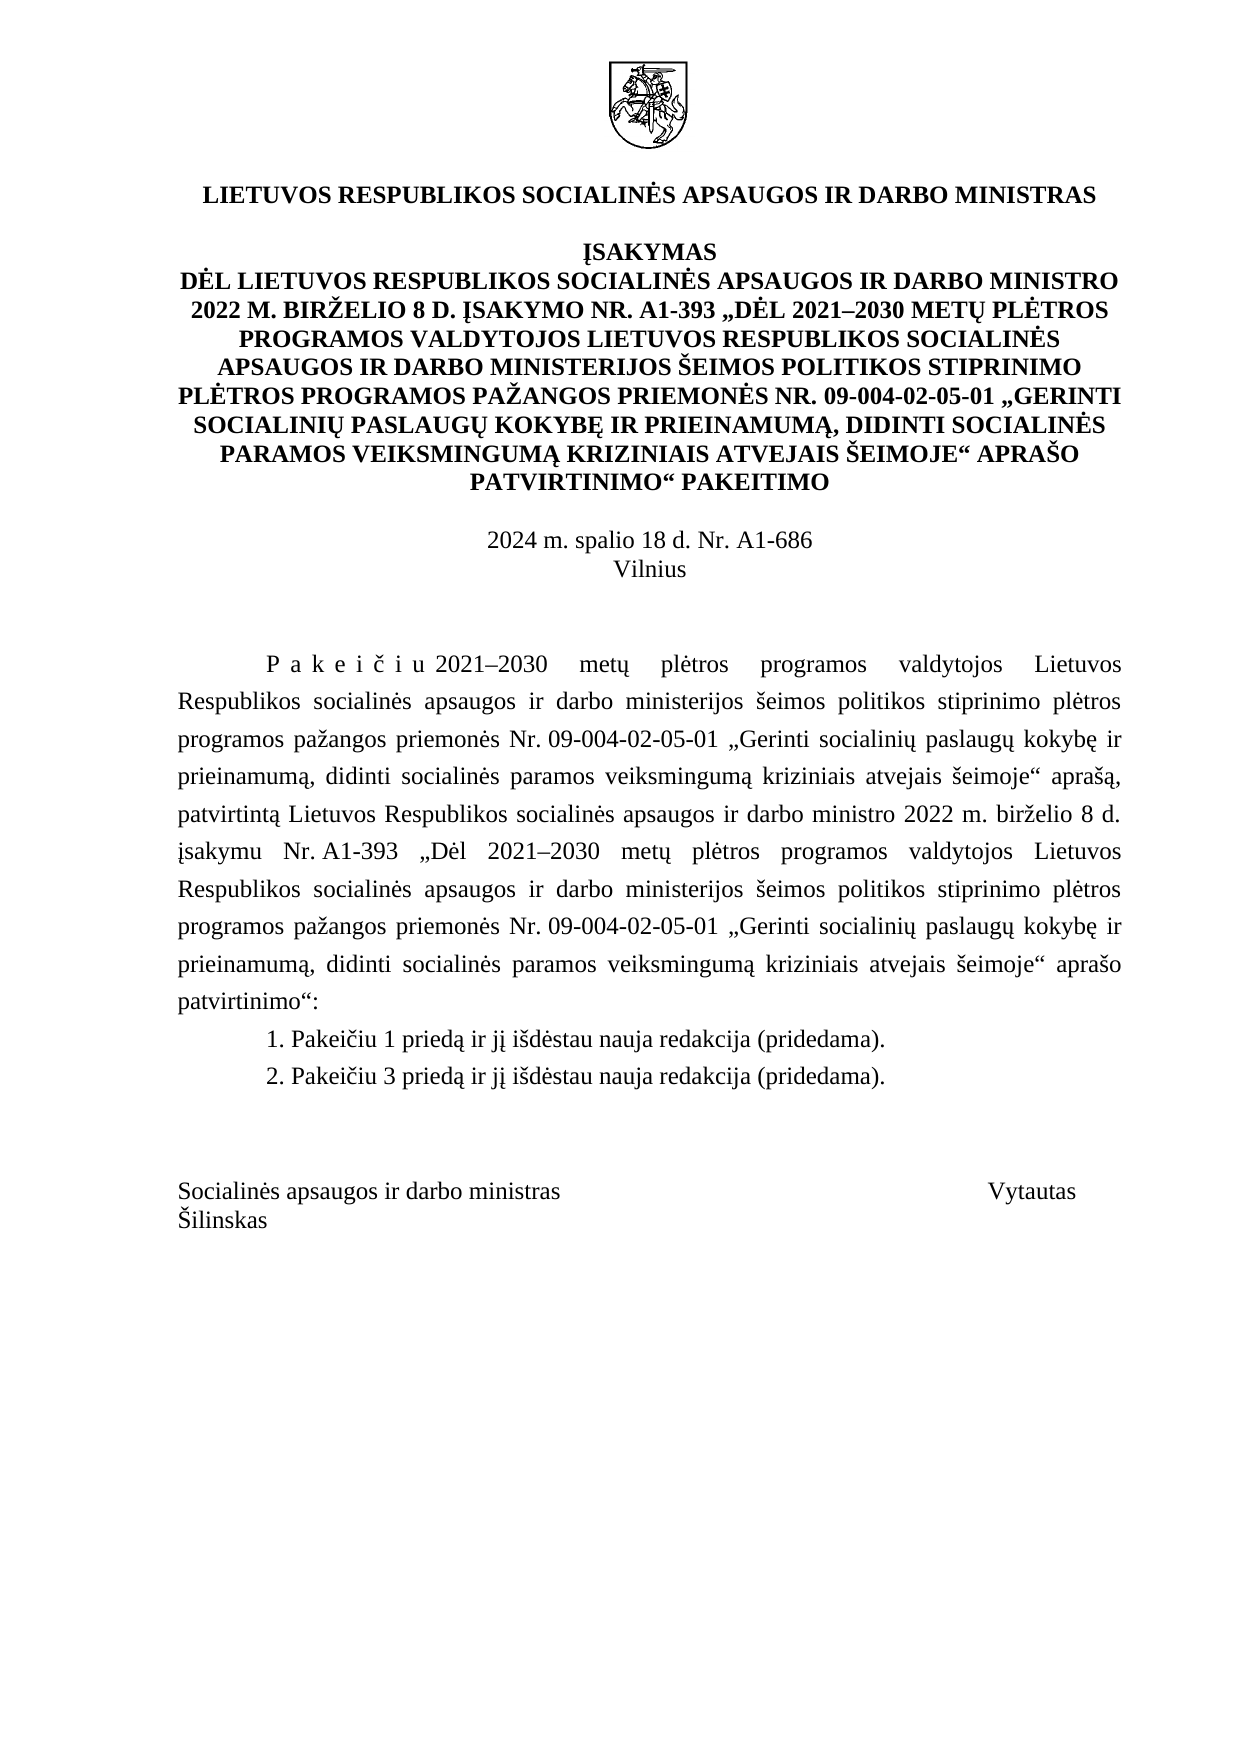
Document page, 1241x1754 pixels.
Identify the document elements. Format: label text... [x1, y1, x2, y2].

text 2024 m. spalio 18 d. Nr. A1-686 [177, 525, 1122, 554]
text ĮSAKYMAS [177, 237, 1122, 266]
text 1. Pakeičiu 1 priedą ir jį išdėstau nauja redakcija (pridedama). [177, 1015, 1122, 1052]
text DĖL LIETUVOS RESPUBLIKOS SOCIALINĖS APSAUGOS IR DARBO MINISTRO 2022 M. BIRŽELIO 8 D. ĮSAKYMO NR. A1-393 „DĖL 2021–2030 METŲ PLĖTROS PROGRAMOS VALDYTOJOS LIETUVOS RESPUBLIKOS SOCIALINĖS APSAUGOS IR DARBO MINISTERIJOS ŠEIMOS POLITIKOS STIPRINIMO PLĖTROS PROGRAMOS PAŽANGOS PRIEMONĖS NR. 09-004-02-05-01 „GERINTI SOCIALINIŲ PASLAUGŲ KOKYBĘ IR PRIEINAMUMĄ, DIDINTI SOCIALINĖS PARAMOS VEIKSMINGUMĄ KRIZINIAIS ATVEJAIS ŠEIMOJE“ APRAŠO PATVIRTINIMO“ PAKEITIMO [177, 266, 1122, 496]
text Vilnius [177, 554, 1122, 582]
text Socialinės apsaugos ir darbo ministras Vytautas Šilinskas [177, 1176, 1122, 1234]
text 2. Pakeičiu 3 priedą ir jį išdėstau nauja redakcija (pridedama). [177, 1052, 1122, 1090]
text Pakeičiu2021–2030 metų plėtros programos valdytojos Lietuvos Respublikos socialinės apsaugos ir darbo ministerijos šeimos politikos stiprinimo plėtros programos pažangos priemonės Nr. 09-004-02-05-01 „Gerinti socialinių paslaugų kokybę ir prieinamumą, didinti socialinės paramos veiksmingumą kriziniais atvejais šeimoje“ aprašą, patvirtintą Lietuvos Respublikos socialinės apsaugos ir darbo ministro 2022 m. birželio 8 d. įsakymu Nr. A1-393 „Dėl 2021–2030 metų plėtros programos valdytojos Lietuvos Respublikos socialinės apsaugos ir darbo ministerijos šeimos politikos stiprinimo plėtros programos pažangos priemonės Nr. 09-004-02-05-01 „Gerinti socialinių paslaugų kokybę ir prieinamumą, didinti socialinės paramos veiksmingumą kriziniais atvejais šeimoje“ aprašo patvirtinimo“: [177, 640, 1122, 1015]
text LIETUVOS RESPUBLIKOS SOCIALINĖS APSAUGOS IR DARBO MINISTRAS [177, 180, 1122, 209]
